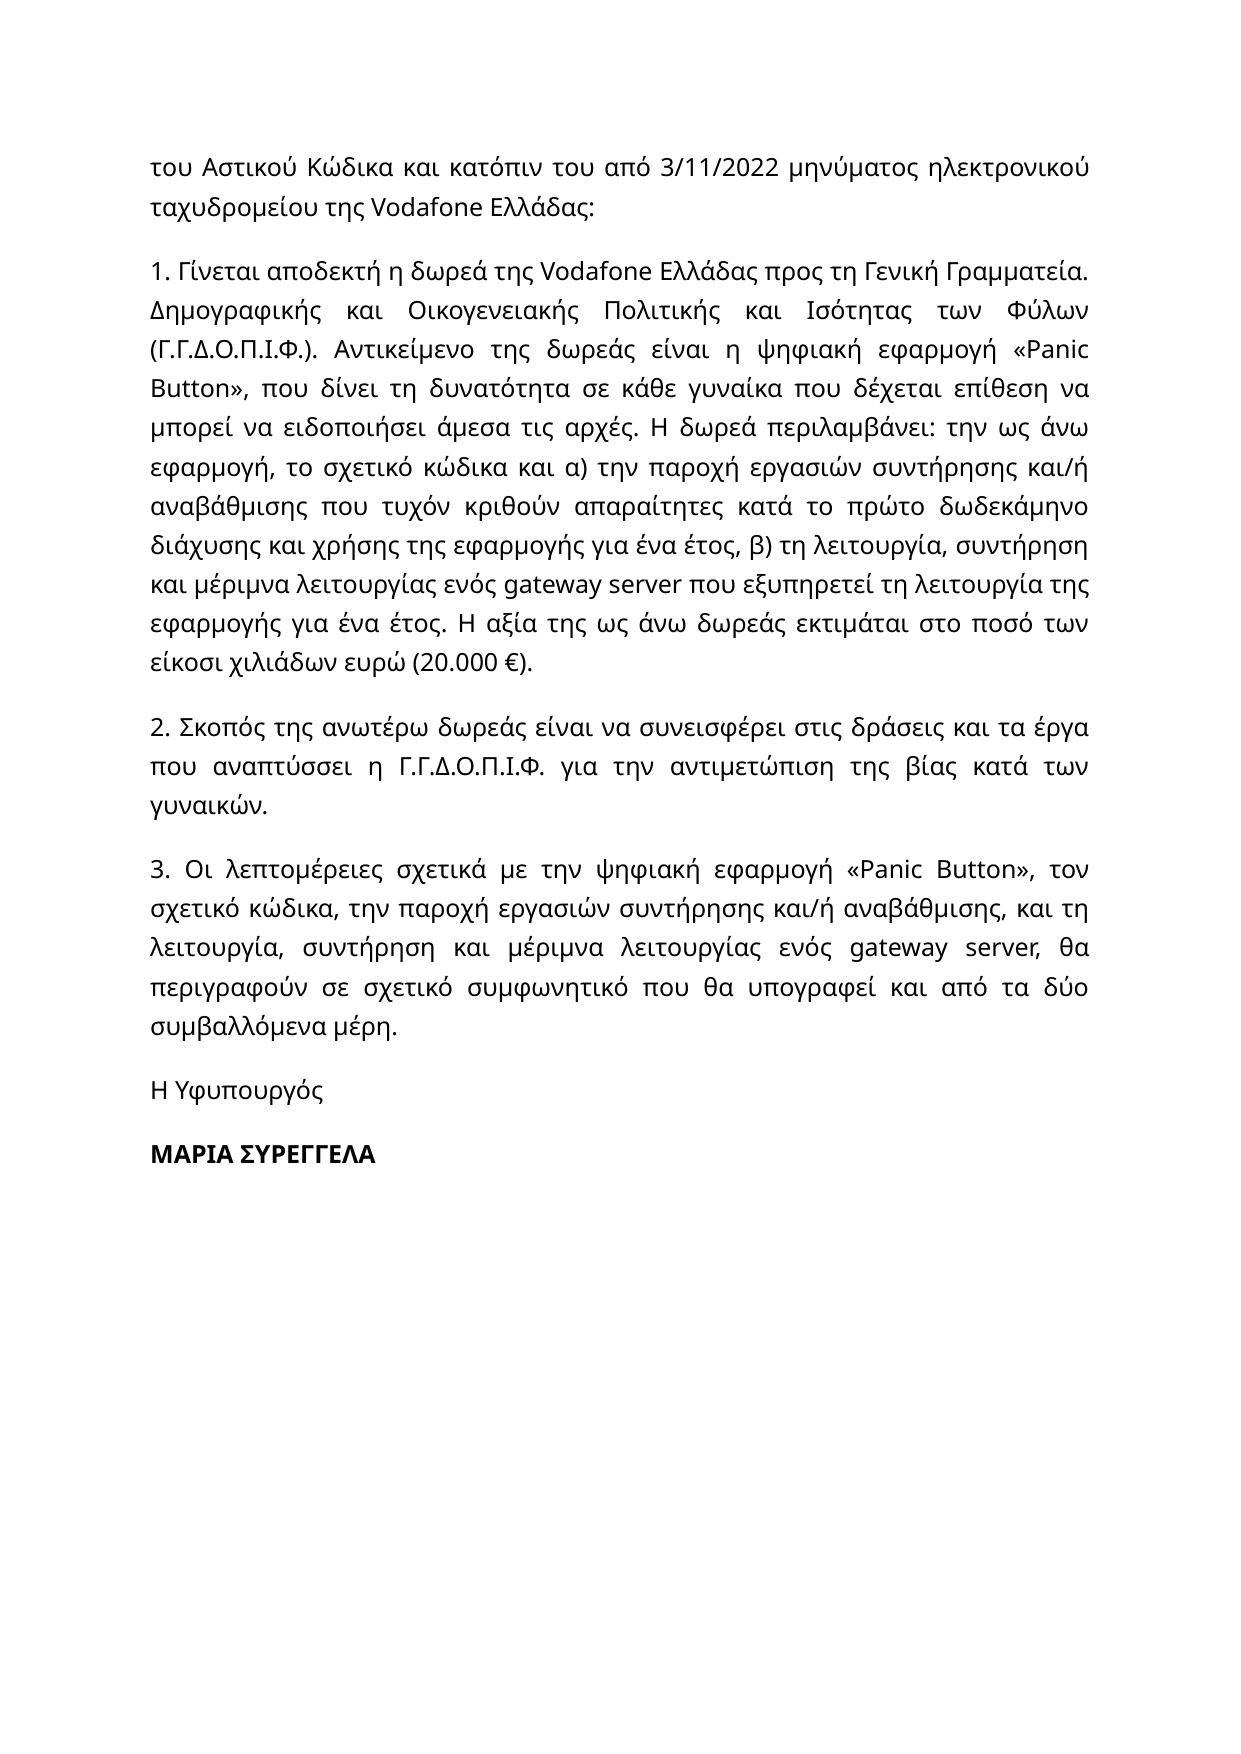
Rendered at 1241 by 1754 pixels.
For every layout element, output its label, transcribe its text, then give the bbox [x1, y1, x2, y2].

text 3. Οι λεπτομέρειες σχετικά με την ψηφιακή εφαρμογή «Panic Button», τον σχετικό κώδικα, την παροχή εργασιών συντήρησης και/ή αναβάθμισης, και τη λειτουργία, συντήρηση και μέριμνα λειτουργίας ενός gateway server, θα περιγραφούν σε σχετικό συμφωνητικό που θα υπογραφεί και από τα δύο συμβαλλόμενα μέρη. [150, 852, 1090, 1042]
text 1. Γίνεται αποδεκτή η δωρεά της Vodafone Ελλάδας προς τη Γενική Γραμματεία. Δημογραφικής και Οικογενειακής Πολιτικής και Ισότητας των Φύλων (Γ.Γ.Δ.Ο.Π.Ι.Φ.). Αντικείμενο της δωρεάς είναι η ψηφιακή εφαρμογή «Panic Button», που δίνει τη δυνατότητα σε κάθε γυναίκα που δέχεται επίθεση να μπορεί να ειδοποιήσει άμεσα τις αρχές. Η δωρεά περιλαμβάνει: την ως άνω εφαρμογή, το σχετικό κώδικα και α) την παροχή εργασιών συντήρησης και/ή αναβάθμισης που τυχόν κριθούν απαραίτητες κατά το πρώτο δωδεκάμηνο διάχυσης και χρήσης της εφαρμογής για ένα έτος, β) τη λειτουργία, συντήρηση και μέριμνα λειτουργίας ενός gateway server που εξυπηρετεί τη λειτουργία της εφαρμογής για ένα έτος. Η αξία της ως άνω δωρεάς εκτιμάται στο ποσό των είκοσι χιλιάδων ευρώ (20.000 €). [150, 253, 1090, 679]
text 2. Σκοπός της ανωτέρω δωρεάς είναι να συνεισφέρει στις δράσεις και τα έργα που αναπτύσσει η Γ.Γ.Δ.Ο.Π.Ι.Φ. για την αντιμετώπιση της βίας κατά των γυναικών. [150, 709, 1090, 822]
text Η Υφυπουργός [150, 1072, 1090, 1107]
text ΜΑΡΙΑ ΣΥΡΕΓΓΕΛΑ [150, 1137, 1090, 1171]
text του Αστικού Κώδικα και κατόπιν του από 3/11/2022 μηνύματος ηλεκτρονικού ταχυδρομείου της Vodafone Ελλάδας: [150, 150, 1090, 223]
